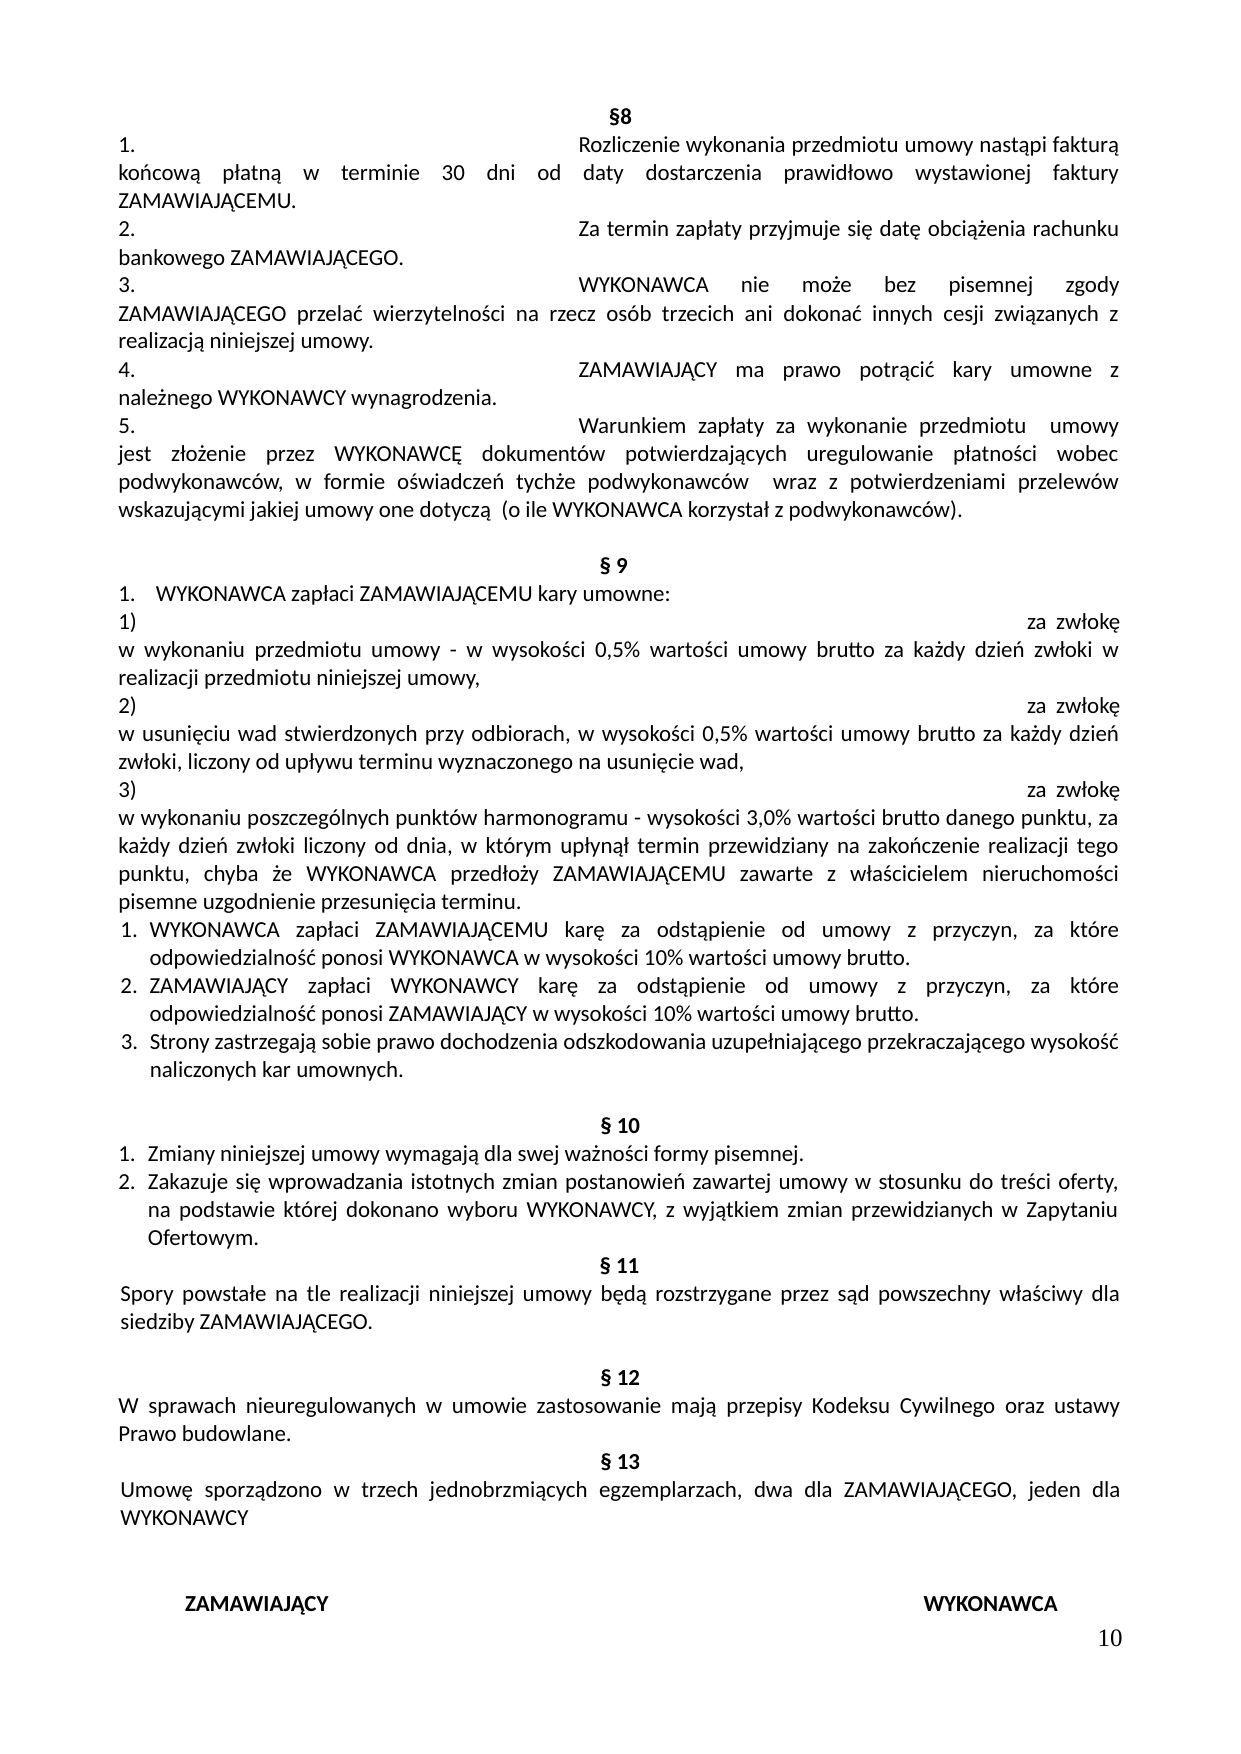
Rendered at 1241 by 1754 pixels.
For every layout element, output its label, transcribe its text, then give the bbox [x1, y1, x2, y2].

list Rozliczenie wykonania przedmiotu umowy nastąpi fakturą końcową płatną w terminie 30 dni od daty dostarczenia prawidłowo wystawionej faktury ZAMAWIAJĄCEMU. [118, 131, 1120, 214]
text § 12 [118, 1363, 1122, 1391]
list ZAMAWIAJĄCY ma prawo potrącić kary umowne z należnego WYKONAWCY wynagrodzenia. [118, 355, 1120, 411]
text W sprawach nieuregulowanych w umowie zastosowanie mają przepisy Kodeksu Cywilnego oraz ustawy Prawo budowlane. [118, 1391, 1122, 1447]
list za zwłokę w usunięciu wad stwierdzonych przy odbiorach, w wysokości 0,5% wartości umowy brutto za każdy dzień zwłoki, liczony od upływu terminu wyznaczonego na usunięcie wad, [118, 691, 1120, 775]
text § 13 [118, 1447, 1122, 1475]
list WYKONAWCA zapłaci ZAMAWIAJĄCEMU karę za odstąpienie od umowy z przyczyn, za które odpowiedzialność ponosi WYKONAWCA w wysokości 10% wartości umowy brutto. [120, 915, 1120, 971]
text Umowę sporządzono w trzech jednobrzmiących egzemplarzach, dwa dla ZAMAWIAJĄCEGO, jeden dla WYKONAWCY [120, 1475, 1122, 1531]
list Warunkiem zapłaty za wykonanie przedmiotu umowy jest złożenie przez WYKONAWCĘ dokumentów potwierdzających uregulowanie płatności wobec podwykonawców, w formie oświadczeń tychże podwykonawców wraz z potwierdzeniami przelewów wskazującymi jakiej umowy one dotyczą (o ile WYKONAWCA korzystał z podwykonawców). [118, 411, 1120, 523]
list za zwłokę w wykonaniu przedmiotu umowy - w wysokości 0,5% wartości umowy brutto za każdy dzień zwłoki w realizacji przedmiotu niniejszej umowy, [118, 607, 1120, 691]
text Spory powstałe na tle realizacji niniejszej umowy będą rozstrzygane przez sąd powszechny właściwy dla siedziby ZAMAWIAJĄCEGO. [120, 1279, 1122, 1335]
text § 9 [599, 551, 1122, 579]
list Zakazuje się wprowadzania istotnych zmian postanowień zawartej umowy w stosunku do treści oferty, na podstawie której dokonano wyboru WYKONAWCY, z wyjątkiem zmian przewidzianych w Zapytaniu Ofertowym. [118, 1167, 1120, 1251]
text § 11 [599, 1251, 1122, 1279]
text ZAMAWIAJĄCY WYKONAWCA [120, 1578, 1122, 1620]
list WYKONAWCA zapłaci ZAMAWIAJĄCEMU kary umowne: [118, 579, 1122, 607]
list ZAMAWIAJĄCY zapłaci WYKONAWCY karę za odstąpienie od umowy z przyczyn, za które odpowiedzialność ponosi ZAMAWIAJĄCY w wysokości 10% wartości umowy brutto. [120, 971, 1120, 1027]
list WYKONAWCA nie może bez pisemnej zgody ZAMAWIAJĄCEGO przelać wierzytelności na rzecz osób trzecich ani dokonać innych cesji związanych z realizacją niniejszej umowy. [118, 271, 1120, 355]
list Za termin zapłaty przyjmuje się datę obciążenia rachunku bankowego ZAMAWIAJĄCEGO. [118, 214, 1120, 271]
list Strony zastrzegają sobie prawo dochodzenia odszkodowania uzupełniającego przekraczającego wysokość naliczonych kar umownych. [121, 1027, 1120, 1083]
text § 10 [118, 1111, 1122, 1139]
list za zwłokę w wykonaniu poszczególnych punktów harmonogramu - wysokości 3,0% wartości brutto danego punktu, za każdy dzień zwłoki liczony od dnia, w którym upłynął termin przewidziany na zakończenie realizacji tego punktu, chyba że WYKONAWCA przedłoży ZAMAWIAJĄCEMU zawarte z właścicielem nieruchomości pisemne uzgodnienie przesunięcia terminu. [118, 775, 1120, 915]
list Zmiany niniejszej umowy wymagają dla swej ważności formy pisemnej. [118, 1139, 1122, 1167]
text §8 [120, 102, 1120, 131]
